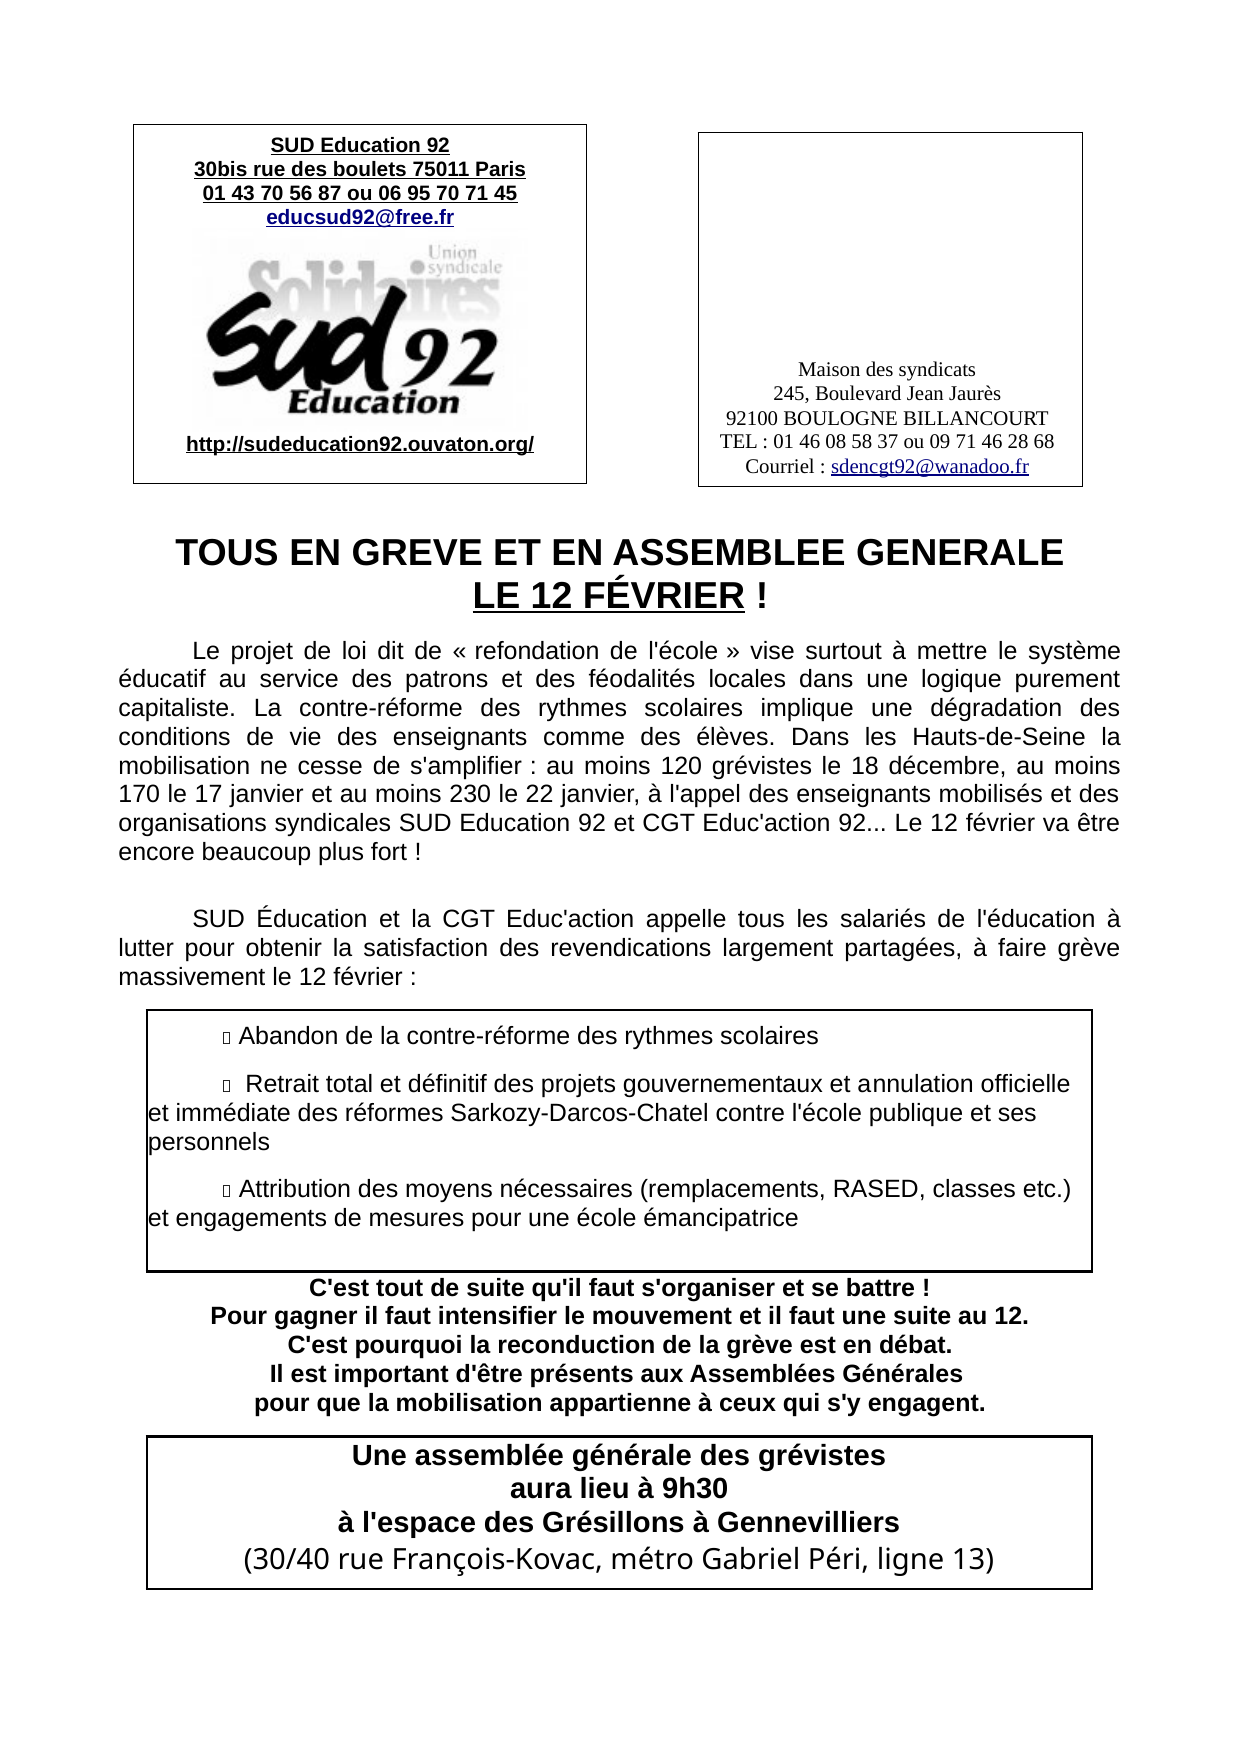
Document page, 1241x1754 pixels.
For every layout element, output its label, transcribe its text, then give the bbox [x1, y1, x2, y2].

table_header Une assemblée générale des grévistes aura lieu à 9h30 à l'espace des Grésillons à Gennevilliers (30/40 rue François-Kovac, métro Gabriel Péri, ligne 13) [148, 1438, 1091, 1587]
text Maison des syndicats 245, Boulevard Jean Jaurès 92100 BOULOGNE BILLANCOURT TEL : 01 46 08 58 37 ou 09 71 46 28 68 Courriel : sdencgt92@wanadoo.fr [706, 357, 1073, 478]
text Le projet de loi dit de « refondation de l'école » vise surtout à mettre le système éducatif au service des patrons et des féodalités locales dans une logique purement capitaliste. La contre-réforme des rythmes scolaires implique une dégradation des conditions de vie des enseignants comme des élèves. Dans les Hauts-de-Seine la mobilisation ne cesse de s'amplifier : au moins 120 grévistes le 18 décembre, au moins 170 le 17 janvier et au moins 230 le 22 janvier, à l'appel des enseignants mobilisés et des organisations syndicales SUD Education 92 et CGT Educ'action 92... Le 12 février va être encore beaucoup plus fort ! [118, 636, 1122, 866]
text SUD Éducation et la CGT Educ'action appelle tous les salariés de l'éducation à lutter pour obtenir la satisfaction des revendications largement partagées, à faire grève massivement le 12 février : [118, 904, 1122, 990]
table_header  Abandon de la contre-réforme des rythmes scolaires  Retrait total et définitif des projets gouvernementaux et annulation officielle et immédiate des réformes Sarkozy-Darcos-Chatel contre l'école publique et ses personnels  Attribution des moyens nécessaires (remplacements, RASED, classes etc.) et engagements de mesures pour une école émancipatrice [148, 1011, 1091, 1270]
text http://sudeducation92.ouvaton.org/ [142, 228, 578, 455]
picture [192, 228, 528, 432]
text 30bis rue des boulets 75011 Paris [142, 157, 578, 181]
text 01 43 70 56 87 ou 06 95 70 71 45 [142, 181, 578, 204]
text C'est pourquoi la reconduction de la grève est en débat. [118, 1330, 1122, 1359]
text TOUS EN GREVE ET EN ASSEMBLEE GENERALE [118, 228, 1122, 573]
text Pour gagner il faut intensifier le mouvement et il faut une suite au 12. [118, 1301, 1122, 1330]
text educsud92@free.fr [142, 204, 578, 228]
text LE 12 FÉVRIER ! [118, 573, 1122, 616]
text Il est important d'être présents aux Assemblées Générales [118, 1359, 1122, 1387]
text C'est tout de suite qu'il faut s'organiser et se battre ! [118, 1272, 1122, 1301]
text pour que la mobilisation appartienne à ceux qui s'y engagent. [118, 1387, 1122, 1416]
text SUD Education 92 [142, 133, 578, 157]
